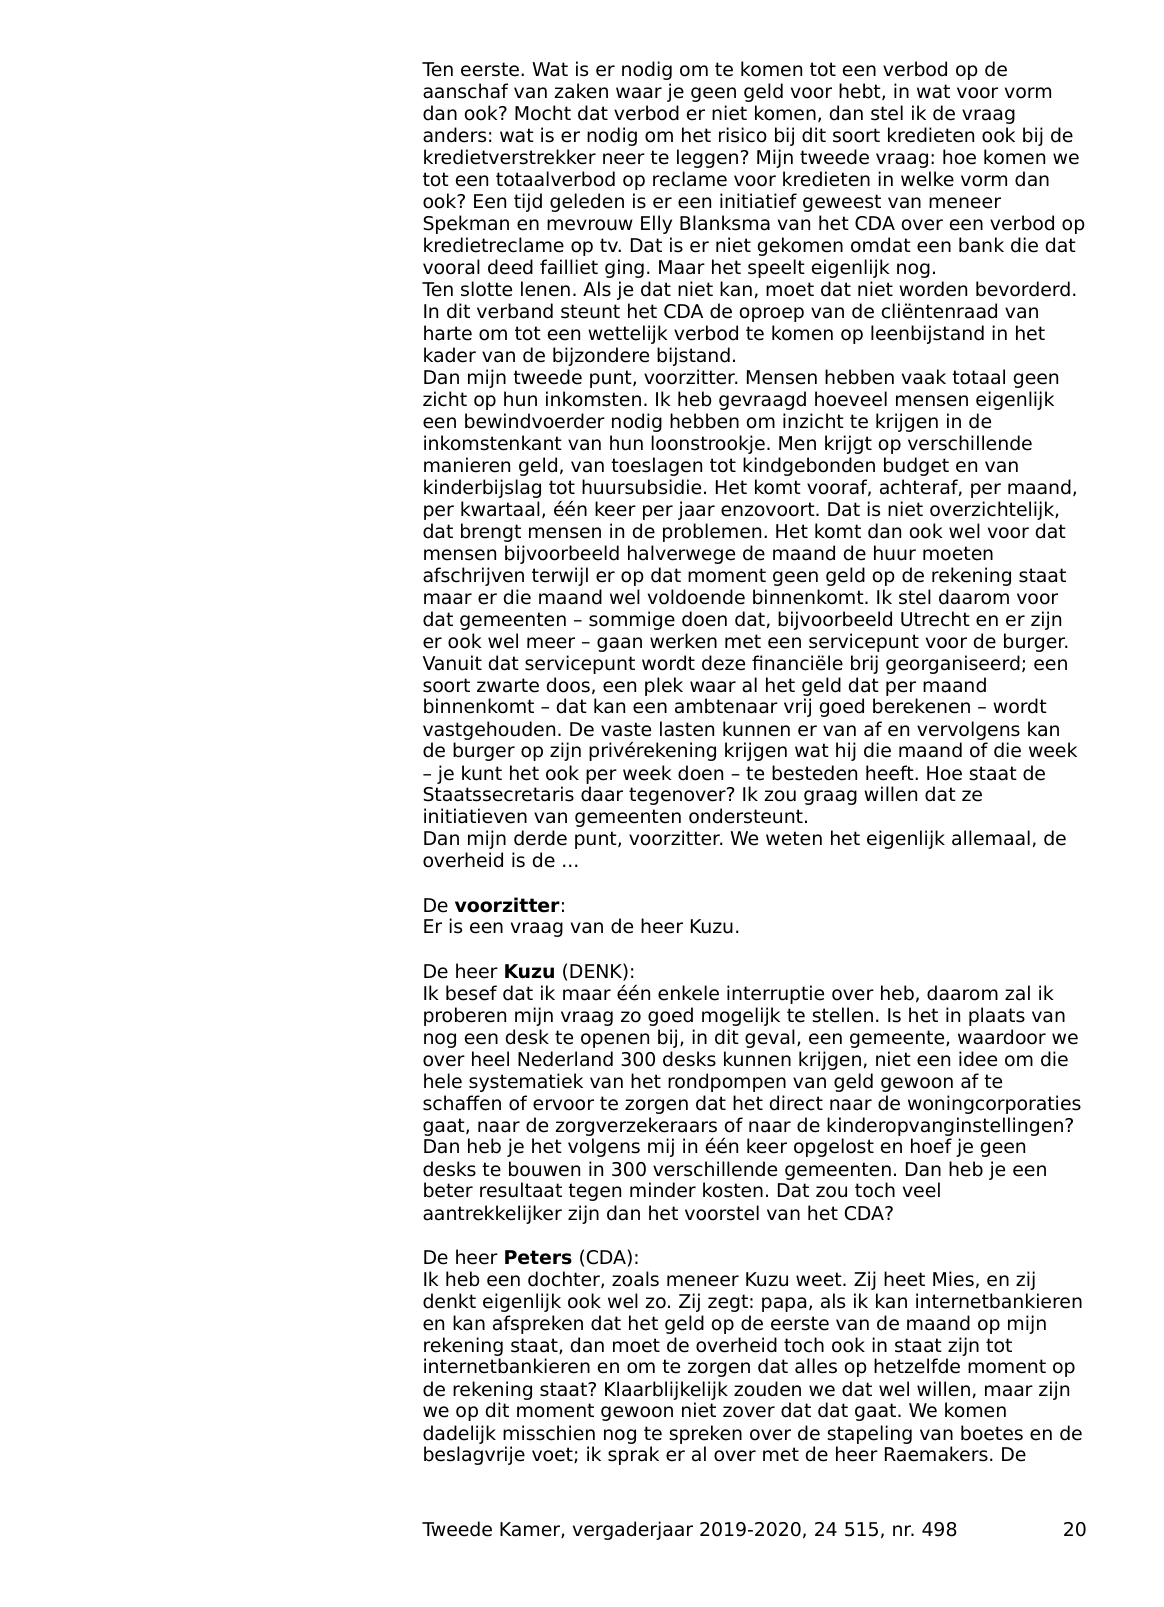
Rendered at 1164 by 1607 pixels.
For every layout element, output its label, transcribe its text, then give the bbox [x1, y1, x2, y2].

text Dan mijn tweede punt, voorzitter. Mensen hebben vaak totaal geen zicht op hun inkomsten. Ik heb gevraagd hoeveel mensen eigenlijk een bewindvoerder nodig hebben om inzicht te krijgen in de inkomstenkant van hun loonstrookje. Men krijgt op verschillende manieren geld, van toeslagen tot kindgebonden budget en van kinderbijslag tot huursubsidie. Het komt vooraf, achteraf, per maand, per kwartaal, één keer per jaar enzovoort. Dat is niet overzichtelijk, dat brengt mensen in de problemen. Het komt dan ook wel voor dat mensen bijvoorbeeld halverwege de maand de huur moeten afschrijven terwijl er op dat moment geen geld op de rekening staat maar er die maand wel voldoende binnenkomt. Ik stel daarom voor dat gemeenten – sommige doen dat, bijvoorbeeld Utrecht en er zijn er ook wel meer – gaan werken met een servicepunt voor de burger. Vanuit dat servicepunt wordt deze financiële brij georganiseerd; een soort zwarte doos, een plek waar al het geld dat per maand binnenkomt – dat kan een ambtenaar vrij goed berekenen – wordt vastgehouden. De vaste lasten kunnen er van af en vervolgens kan de burger op zijn privérekening krijgen wat hij die maand of die week – je kunt het ook per week doen – te besteden heeft. Hoe staat de Staatssecretaris daar tegenover? Ik zou graag willen dat ze initiatieven van gemeenten ondersteunt. [422, 367, 1087, 828]
text Dan mijn derde punt, voorzitter. We weten het eigenlijk allemaal, de overheid is de ... [422, 828, 1087, 872]
text Ten eerste. Wat is er nodig om te komen tot een verbod op de aanschaf van zaken waar je geen geld voor hebt, in wat voor vorm dan ook? Mocht dat verbod er niet komen, dan stel ik de vraag anders: wat is er nodig om het risico bij dit soort kredieten ook bij de kredietverstrekker neer te leggen? Mijn tweede vraag: hoe komen we tot een totaalverbod op reclame voor kredieten in welke vorm dan ook? Een tijd geleden is er een initiatief geweest van meneer Spekman en mevrouw Elly Blanksma van het CDA over een verbod op kredietreclame op tv. Dat is er niet gekomen omdat een bank die dat vooral deed failliet ging. Maar het speelt eigenlijk nog. [422, 59, 1087, 279]
text Ten slotte lenen. Als je dat niet kan, moet dat niet worden bevorderd. In dit verband steunt het CDA de oproep van de cliëntenraad van harte om tot een wettelijk verbod te komen op leenbijstand in het kader van de bijzondere bijstand. [422, 279, 1087, 367]
text Er is een vraag van de heer Kuzu. [422, 916, 1087, 938]
text Ik heb een dochter, zoals meneer Kuzu weet. Zij heet Mies, en zij denkt eigenlijk ook wel zo. Zij zegt: papa, als ik kan internetbankieren en kan afspreken dat het geld op de eerste van de maand op mijn rekening staat, dan moet de overheid toch ook in staat zijn tot internetbankieren en om te zorgen dat alles op hetzelfde moment op de rekening staat? Klaarblijkelijk zouden we dat wel willen, maar zijn we op dit moment gewoon niet zover dat dat gaat. We komen dadelijk misschien nog te spreken over de stapeling van boetes en de beslagvrije voet; ik sprak er al over met de heer Raemakers. De [422, 1268, 1087, 1466]
text De voorzitter: [422, 894, 1087, 916]
text Ik besef dat ik maar één enkele interruptie over heb, daarom zal ik proberen mijn vraag zo goed mogelijk te stellen. Is het in plaats van nog een desk te openen bij, in dit geval, een gemeente, waardoor we over heel Nederland 300 desks kunnen krijgen, niet een idee om die hele systematiek van het rondpompen van geld gewoon af te schaffen of ervoor te zorgen dat het direct naar de woningcorporaties gaat, naar de zorgverzekeraars of naar de kinderopvanginstellingen? Dan heb je het volgens mij in één keer opgelost en hoef je geen desks te bouwen in 300 verschillende gemeenten. Dan heb je een beter resultaat tegen minder kosten. Dat zou toch veel aantrekkelijker zijn dan het voorstel van het CDA? [422, 983, 1087, 1224]
text De heer Peters (CDA): [422, 1247, 1087, 1268]
text De heer Kuzu (DENK): [422, 961, 1087, 983]
